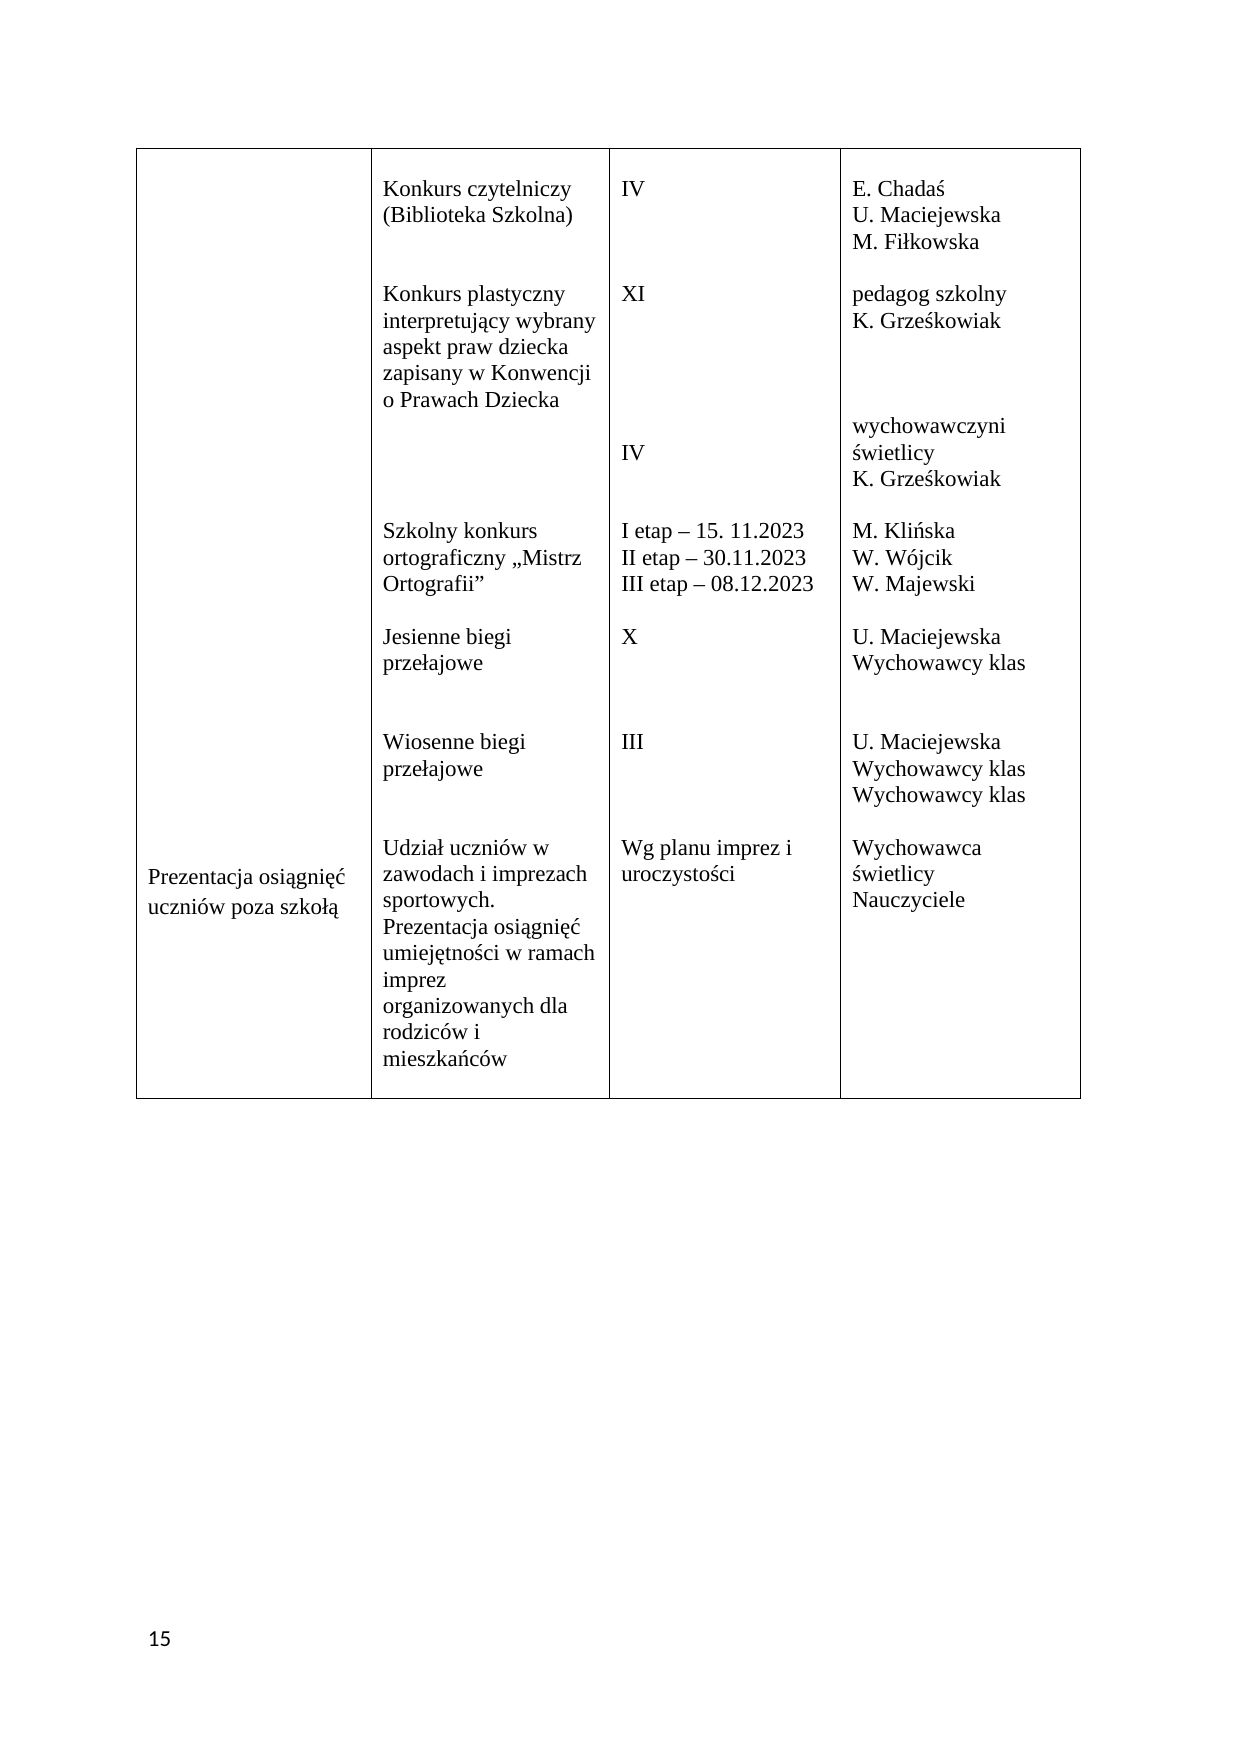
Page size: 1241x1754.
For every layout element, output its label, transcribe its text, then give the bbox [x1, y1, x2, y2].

table_cell Prezentacja osiągnięć uczniów poza szkołą [137, 149, 371, 1097]
table_cell Konkurs czytelniczy (Biblioteka Szkolna) Konkurs plastyczny interpretujący wybrany aspekt praw dziecka zapisany w Konwencji o Prawach Dziecka Szkolny konkurs ortograficzny „Mistrz Ortografii” Jesienne biegi przełajowe Wiosenne biegi przełajowe Udział uczniów w zawodach i imprezach sportowych. Prezentacja osiągnięć umiejętności w ramach imprez organizowanych dla rodziców i mieszkańców [372, 149, 609, 1097]
table_cell E. Chadaś U. Maciejewska M. Fiłkowska pedagog szkolny K. Grześkowiak wychowawczyni świetlicy K. Grześkowiak M. Klińska W. Wójcik W. Majewski U. Maciejewska Wychowawcy klas U. Maciejewska Wychowawcy klas Wychowawcy klas Wychowawca świetlicy Nauczyciele [841, 149, 1080, 1097]
table_cell IV XI IV I etap – 15. 11.2023 II etap – 30.11.2023 III etap – 08.12.2023 X III Wg planu imprez i uroczystości [610, 149, 840, 1097]
